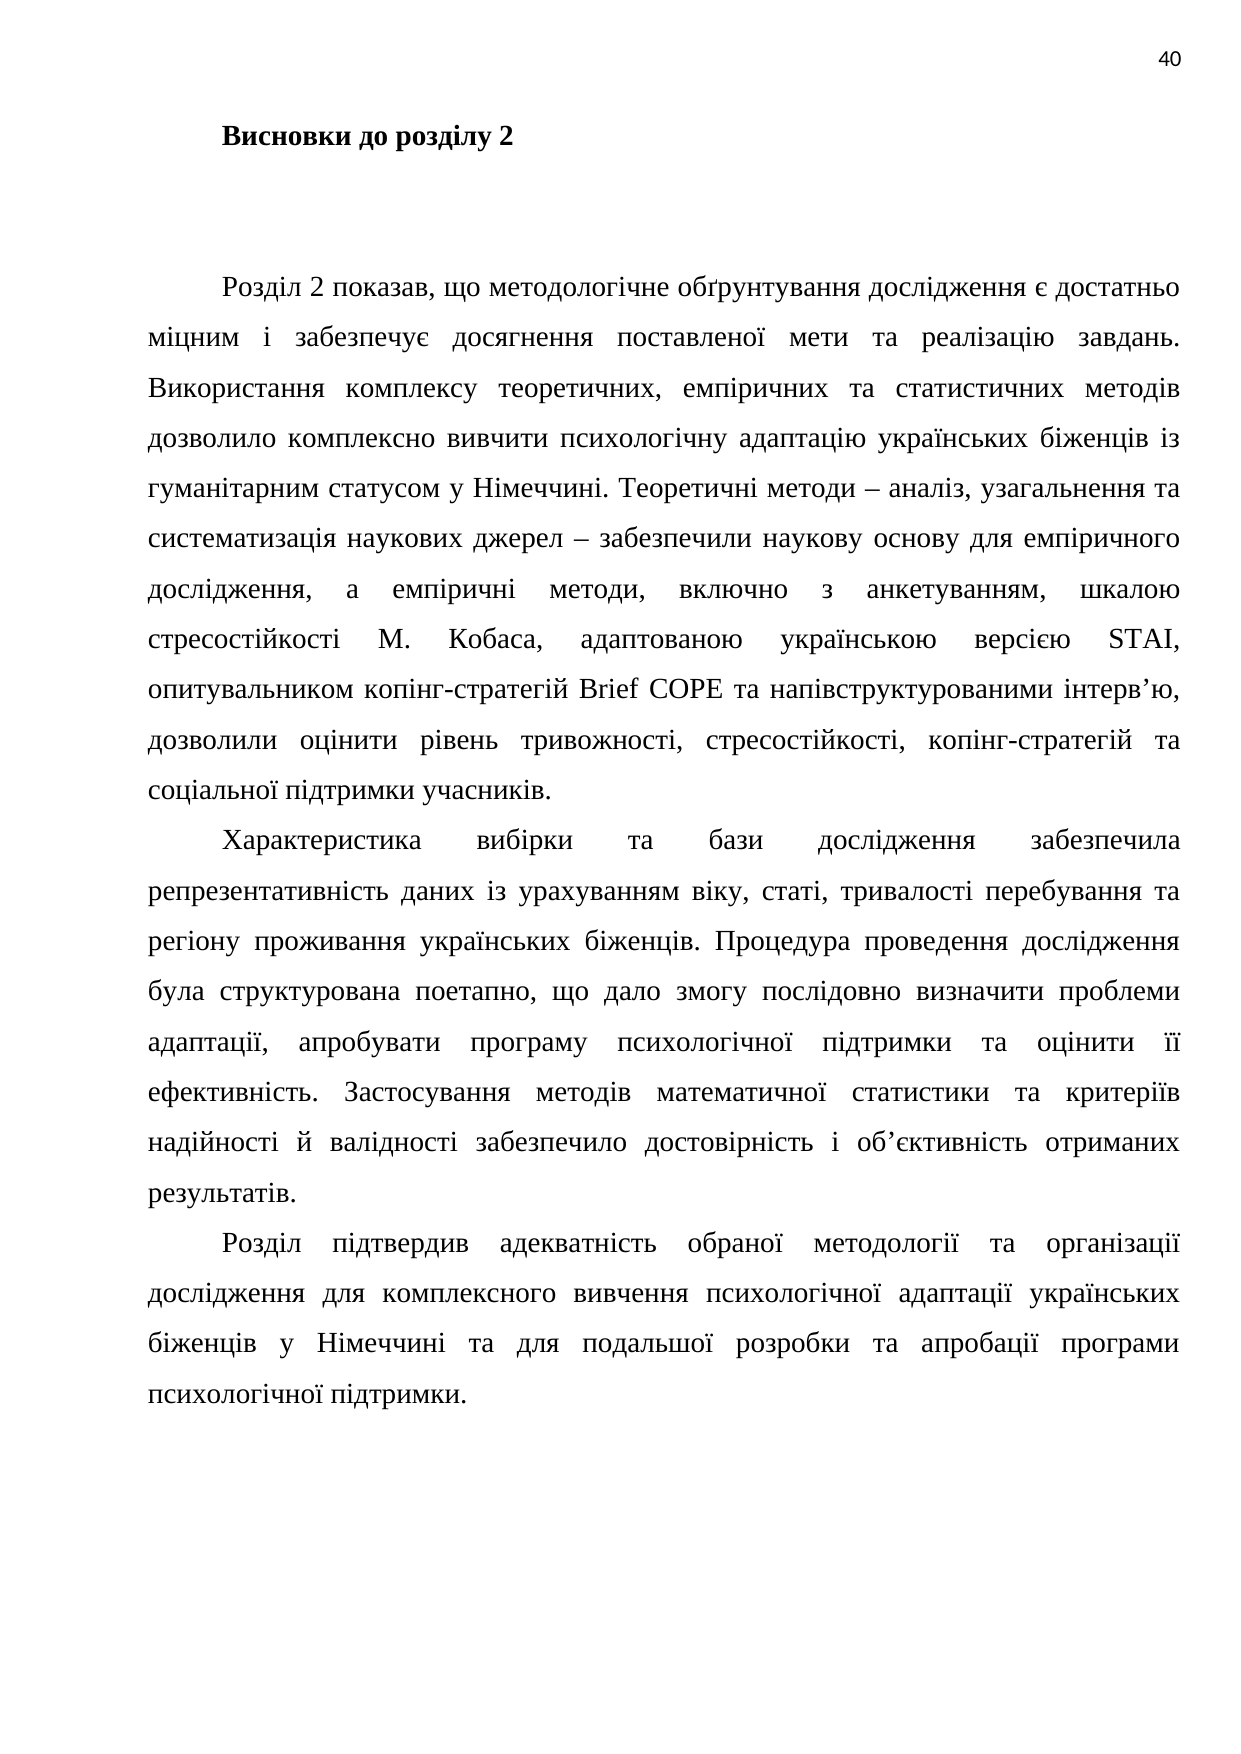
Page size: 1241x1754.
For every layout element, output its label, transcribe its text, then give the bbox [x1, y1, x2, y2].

text Розділ підтвердив адекватність обраної методології та організації дослідження для комплексного вивчення психологічної адаптації українських біженців у Німеччині та для подальшої розробки та апробації програми психологічної підтримки. [148, 1225, 1181, 1409]
text Розділ 2 показав, що методологічне обґрунтування дослідження є достатньо міцним і забезпечує досягнення поставленої мети та реалізацію завдань. Використання комплексу теоретичних, емпіричних та статистичних методів дозволило комплексно вивчити психологічну адаптацію українських біженців із гуманітарним статусом у Німеччині. Теоретичні методи – аналіз, узагальнення та систематизація наукових джерел – забезпечили наукову основу для емпіричного дослідження, а емпіричні методи, включно з анкетуванням, шкалою стресостійкості М. Кобаса, адаптованою українською версією STAI, опитувальником копінг-стратегій Brief COPE та напівструктурованими інтерв’ю, дозволили оцінити рівень тривожності, стресостійкості, копінг-стратегій та соціальної підтримки учасників. [148, 269, 1181, 806]
subtitle Висновки до розділу 2 [148, 118, 1181, 152]
text Характеристика вибірки та бази дослідження забезпечила репрезентативність даних із урахуванням віку, статі, тривалості перебування та регіону проживання українських біженців. Процедура проведення дослідження була структурована поетапно, що дало змогу послідовно визначити проблеми адаптації, апробувати програму психологічної підтримки та оцінити її ефективність. Застосування методів математичної статистики та критеріїв надійності й валідності забезпечило достовірність і об’єктивність отриманих результатів. [148, 822, 1181, 1208]
